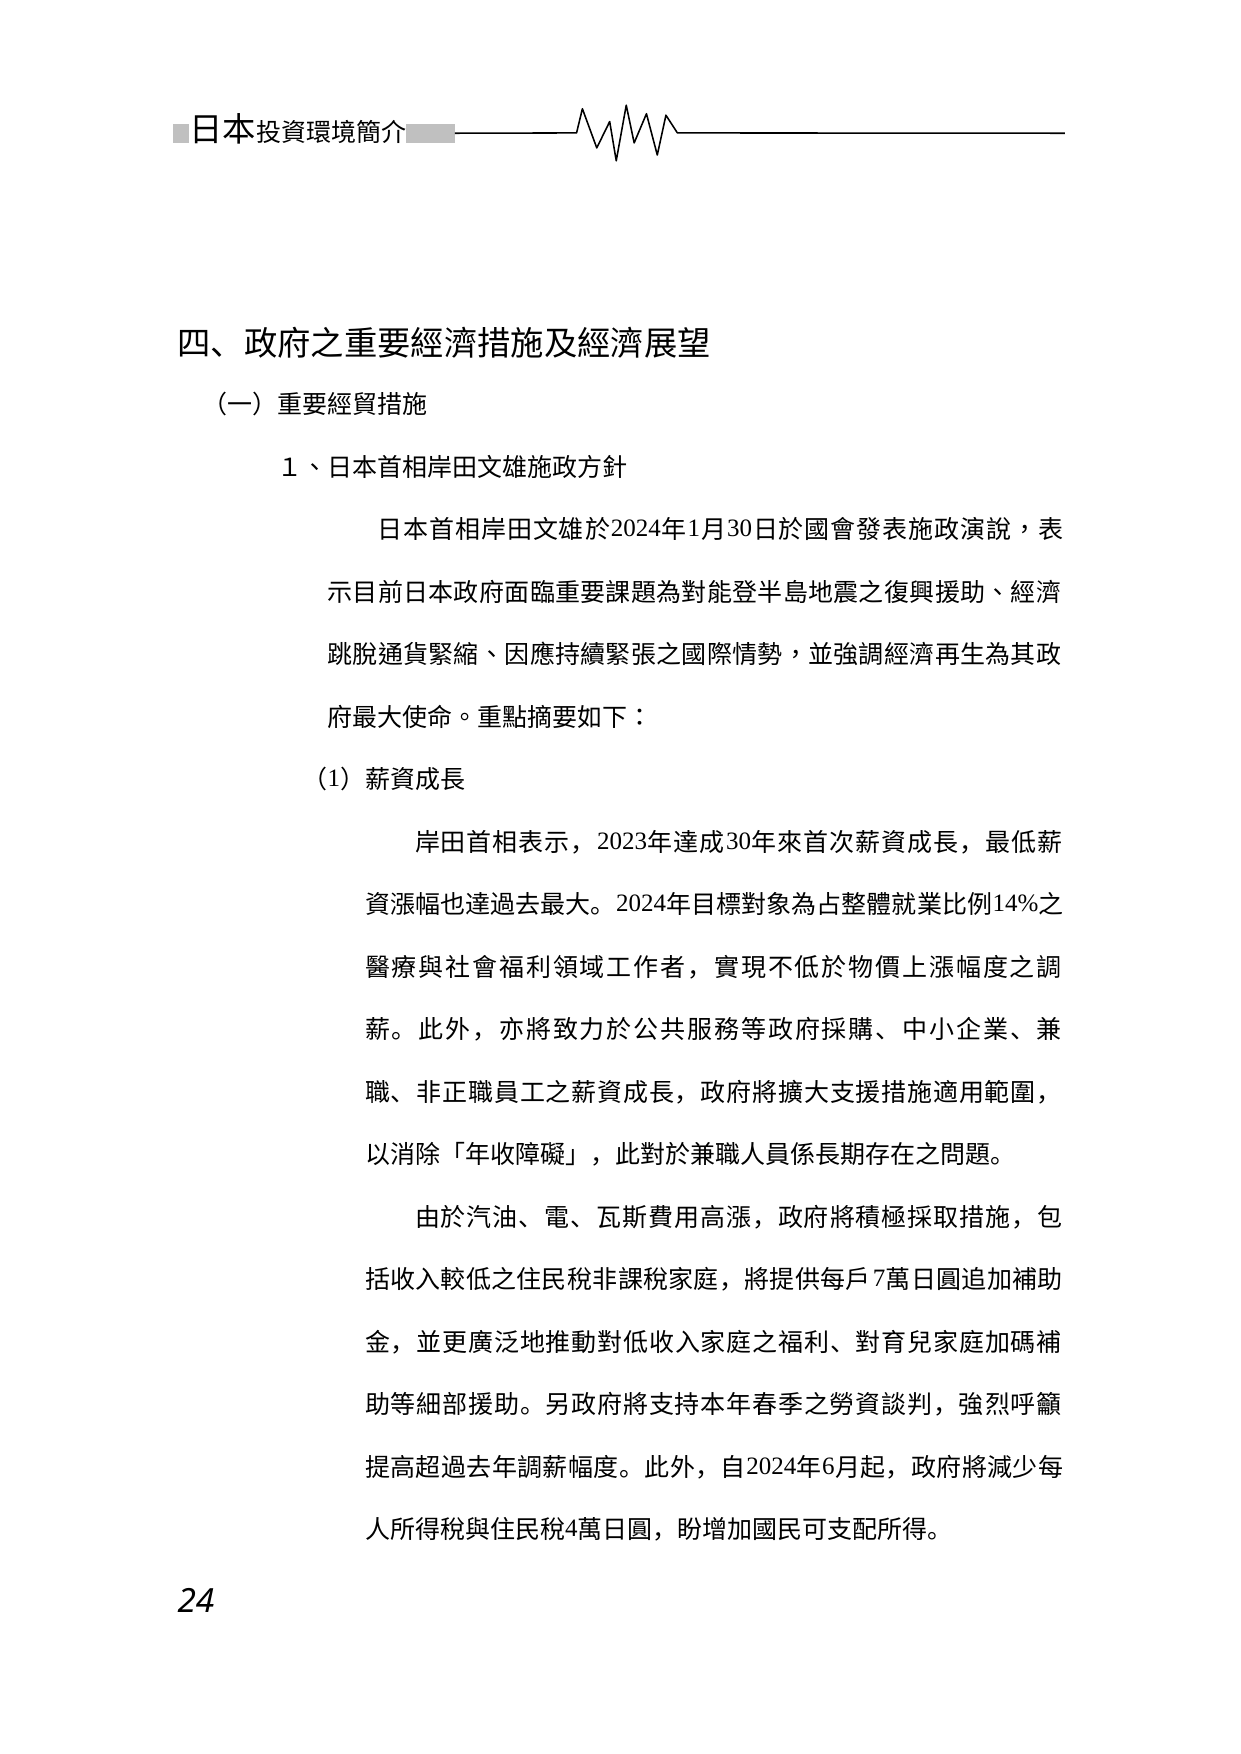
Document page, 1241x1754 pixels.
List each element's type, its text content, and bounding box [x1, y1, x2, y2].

text （1）薪資成長 [302, 736, 1063, 799]
text １、日本首相岸田文雄施政方針 [277, 424, 1063, 486]
text 由於汽油、電、瓦斯費用高漲，政府將積極採取措施，包括收入較低之住民稅非課稅家庭，將提供每戶7萬日圓追加補助金，並更廣泛地推動對低收入家庭之福利、對育兒家庭加碼補助等細部援助。另政府將支持本年春季之勞資談判，強烈呼籲提高超過去年調薪幅度。此外，自2024年6月起，政府將減少每人所得稅與住民稅4萬日圓，盼增加國民可支配所得。 [365, 1174, 1063, 1549]
text 日本首相岸田文雄於2024年1月30日於國會發表施政演說，表示目前日本政府面臨重要課題為對能登半島地震之復興援助、經濟跳脫通貨緊縮、因應持續緊張之國際情勢，並強調經濟再生為其政府最大使命。重點摘要如下： [327, 486, 1063, 736]
text 四、政府之重要經濟措施及經濟展望 [177, 299, 1063, 361]
text 岸田首相表示，2023年達成30年來首次薪資成長，最低薪資漲幅也達過去最大。2024年目標對象為占整體就業比例14%之醫療與社會福利領域工作者，實現不低於物價上漲幅度之調薪。此外，亦將致力於公共服務等政府採購、中小企業、兼職、非正職員工之薪資成長，政府將擴大支援措施適用範圍，以消除「年收障礙」，此對於兼職人員係長期存在之問題。 [365, 799, 1063, 1174]
text （一）重要經貿措施 [202, 361, 1063, 424]
